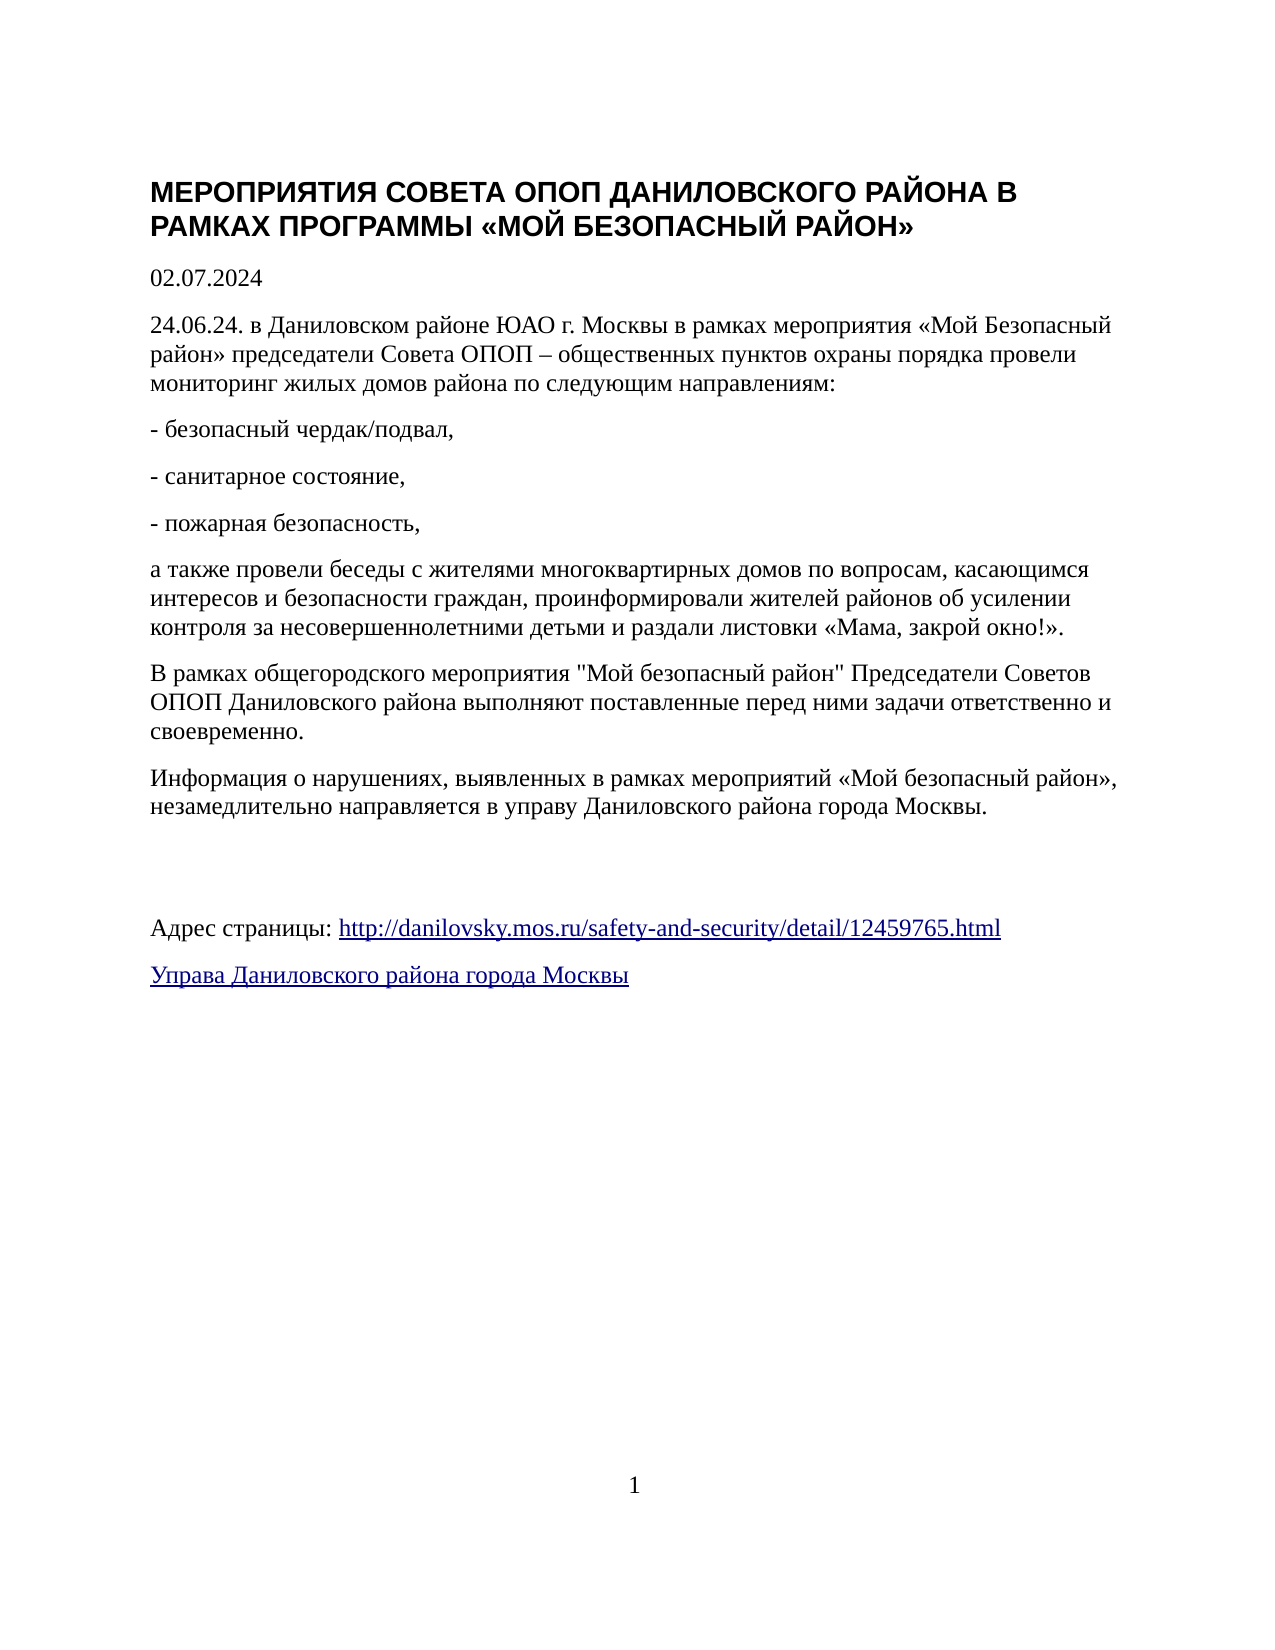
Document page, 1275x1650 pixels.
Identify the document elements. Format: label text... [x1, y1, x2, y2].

text - санитарное состояние, [150, 461, 1125, 490]
text 02.07.2024 [150, 263, 1125, 292]
text Адрес страницы: http://danilovsky.mos.ru/safety-and-security/detail/12459765.html [150, 913, 1125, 942]
text а также провели беседы с жителями многоквартирных домов по вопросам, касающимся интересов и безопасности граждан, проинформировали жителей районов об усилении контроля за несовершеннолетними детьми и раздали листовки «Мама, закрой окно!». [150, 554, 1125, 641]
text В рамках общегородского мероприятия "Мой безопасный район" Председатели Советов ОПОП Даниловского района выполняют поставленные перед ними задачи ответственно и своевременно. [150, 658, 1125, 745]
text Управа Даниловского района города Москвы [150, 960, 1125, 989]
text 24.06.24. в Даниловском районе ЮАО г. Москвы в рамках мероприятия «Мой Безопасный район» председатели Совета ОПОП – общественных пунктов охраны порядка провели мониторинг жилых домов района по следующим направлениям: [150, 310, 1125, 396]
subtitle МЕРОПРИЯТИЯ СОВЕТА ОПОП ДАНИЛОВСКОГО РАЙОНА В РАМКАХ ПРОГРАММЫ «МОЙ БЕЗОПАСНЫЙ РАЙОН» [150, 175, 1125, 242]
text Информация о нарушениях, выявленных в рамках мероприятий «Мой безопасный район», незамедлительно направляется в управу Даниловского района города Москвы. [150, 763, 1125, 820]
text - пожарная безопасность, [150, 508, 1125, 536]
text - безопасный чердак/подвал, [150, 414, 1125, 443]
